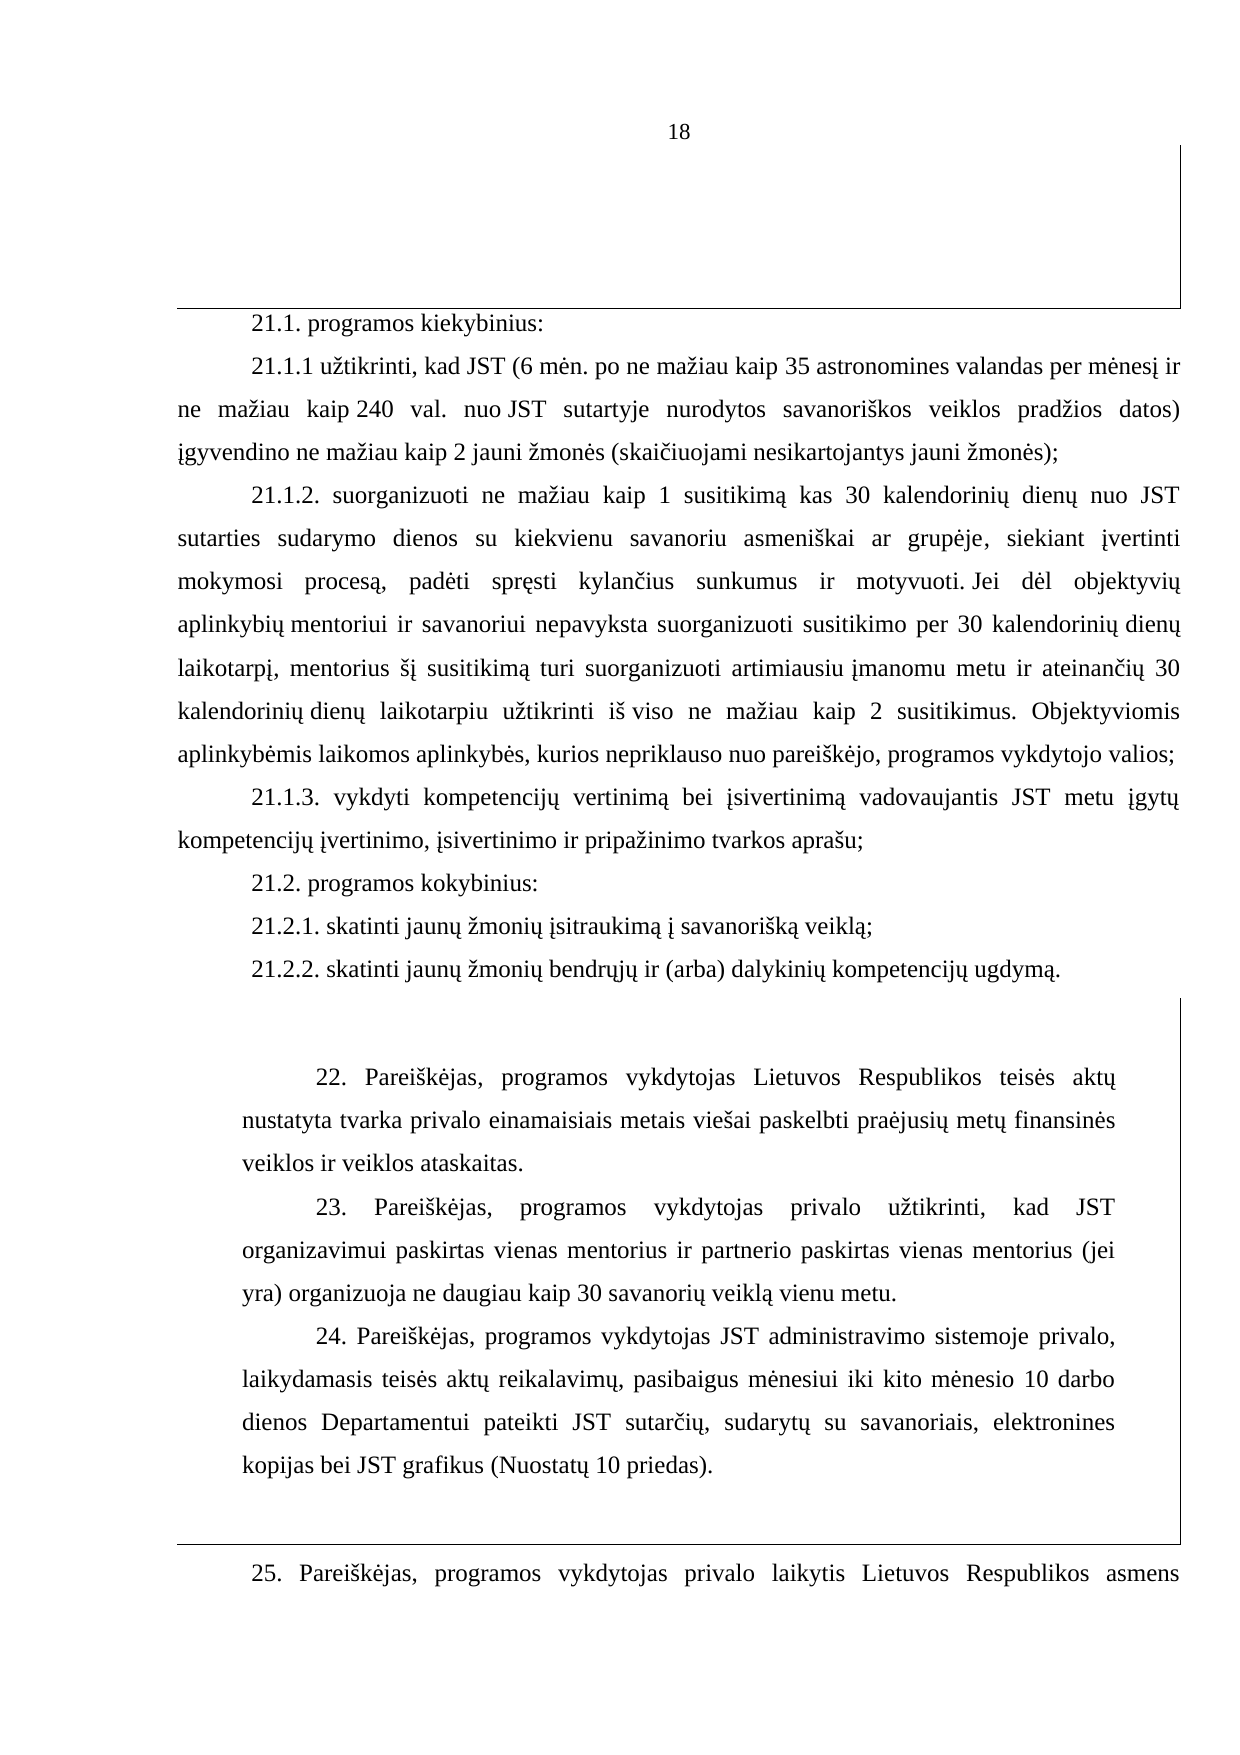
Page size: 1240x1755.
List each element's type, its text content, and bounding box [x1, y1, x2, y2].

text 21.2.1. skatinti jaunų žmonių įsitraukimą į savanorišką veiklą; [177, 911, 1181, 940]
text 21.1. programos kiekybinius: [177, 308, 1181, 336]
text 22. Pareiškėjas, programos vykdytojas Lietuvos Respublikos teisės aktų nustatyta tvarka privalo einamaisiais metais viešai paskelbti praėjusių metų finansinės veiklos ir veiklos ataskaitas. [177, 998, 1180, 1127]
text 21.1.2. suorganizuoti ne mažiau kaip 1 susitikimą kas 30 kalendorinių dienų nuo JST sutarties sudarymo dienos su kiekvienu savanoriu asmeniškai ar grupėje, siekiant įvertinti mokymosi procesą, padėti spręsti kylančius sunkumus ir motyvuoti. Jei dėl objektyvių aplinkybių mentoriui ir savanoriui nepavyksta suorganizuoti susitikimo per 30 kalendorinių dienų laikotarpį, mentorius šį susitikimą turi suorganizuoti artimiausiu įmanomu metu ir ateinančių 30 kalendorinių dienų laikotarpiu užtikrinti iš viso ne mažiau kaip 2 susitikimus. Objektyviomis aplinkybėmis laikomos aplinkybės, kurios nepriklauso nuo pareiškėjo, programos vykdytojo valios; [177, 480, 1181, 768]
text 21.2. programos kokybinius: [177, 868, 1181, 897]
text 23. Pareiškėjas, programos vykdytojas privalo užtikrinti, kad JST organizavimui paskirtas vienas mentorius ir partnerio paskirtas vienas mentorius (jei yra) organizuoja ne daugiau kaip 30 savanorių veiklą vienu metu. [177, 1127, 1181, 1256]
text 25. Pareiškėjas, programos vykdytojas privalo laikytis Lietuvos Respublikos asmens [177, 1558, 1181, 1587]
text 24. Pareiškėjas, programos vykdytojas JST administravimo sistemoje privalo, laikydamasis teisės aktų reikalavimų, pasibaigus mėnesiui iki kito mėnesio 10 darbo dienos Departamentui pateikti JST sutarčių, sudarytų su savanoriais, elektronines kopijas bei JST grafikus (Nuostatų 10 priedas). [177, 1256, 1181, 1544]
text 21.1.3. vykdyti kompetencijų vertinimą bei įsivertinimą vadovaujantis JST metu įgytų kompetencijų įvertinimo, įsivertinimo ir pripažinimo tvarkos aprašu; [177, 782, 1181, 854]
text 21.1.1 užtikrinti, kad JST (6 mėn. po ne mažiau kaip 35 astronomines valandas per mėnesį ir ne mažiau kaip 240 val. nuo JST sutartyje nurodytos savanoriškos veiklos pradžios datos) įgyvendino ne mažiau kaip 2 jauni žmonės (skaičiuojami nesikartojantys jauni žmonės); [177, 351, 1181, 466]
text 21.2.2. skatinti jaunų žmonių bendrųjų ir (arba) dalykinių kompetencijų ugdymą. [177, 954, 1181, 983]
